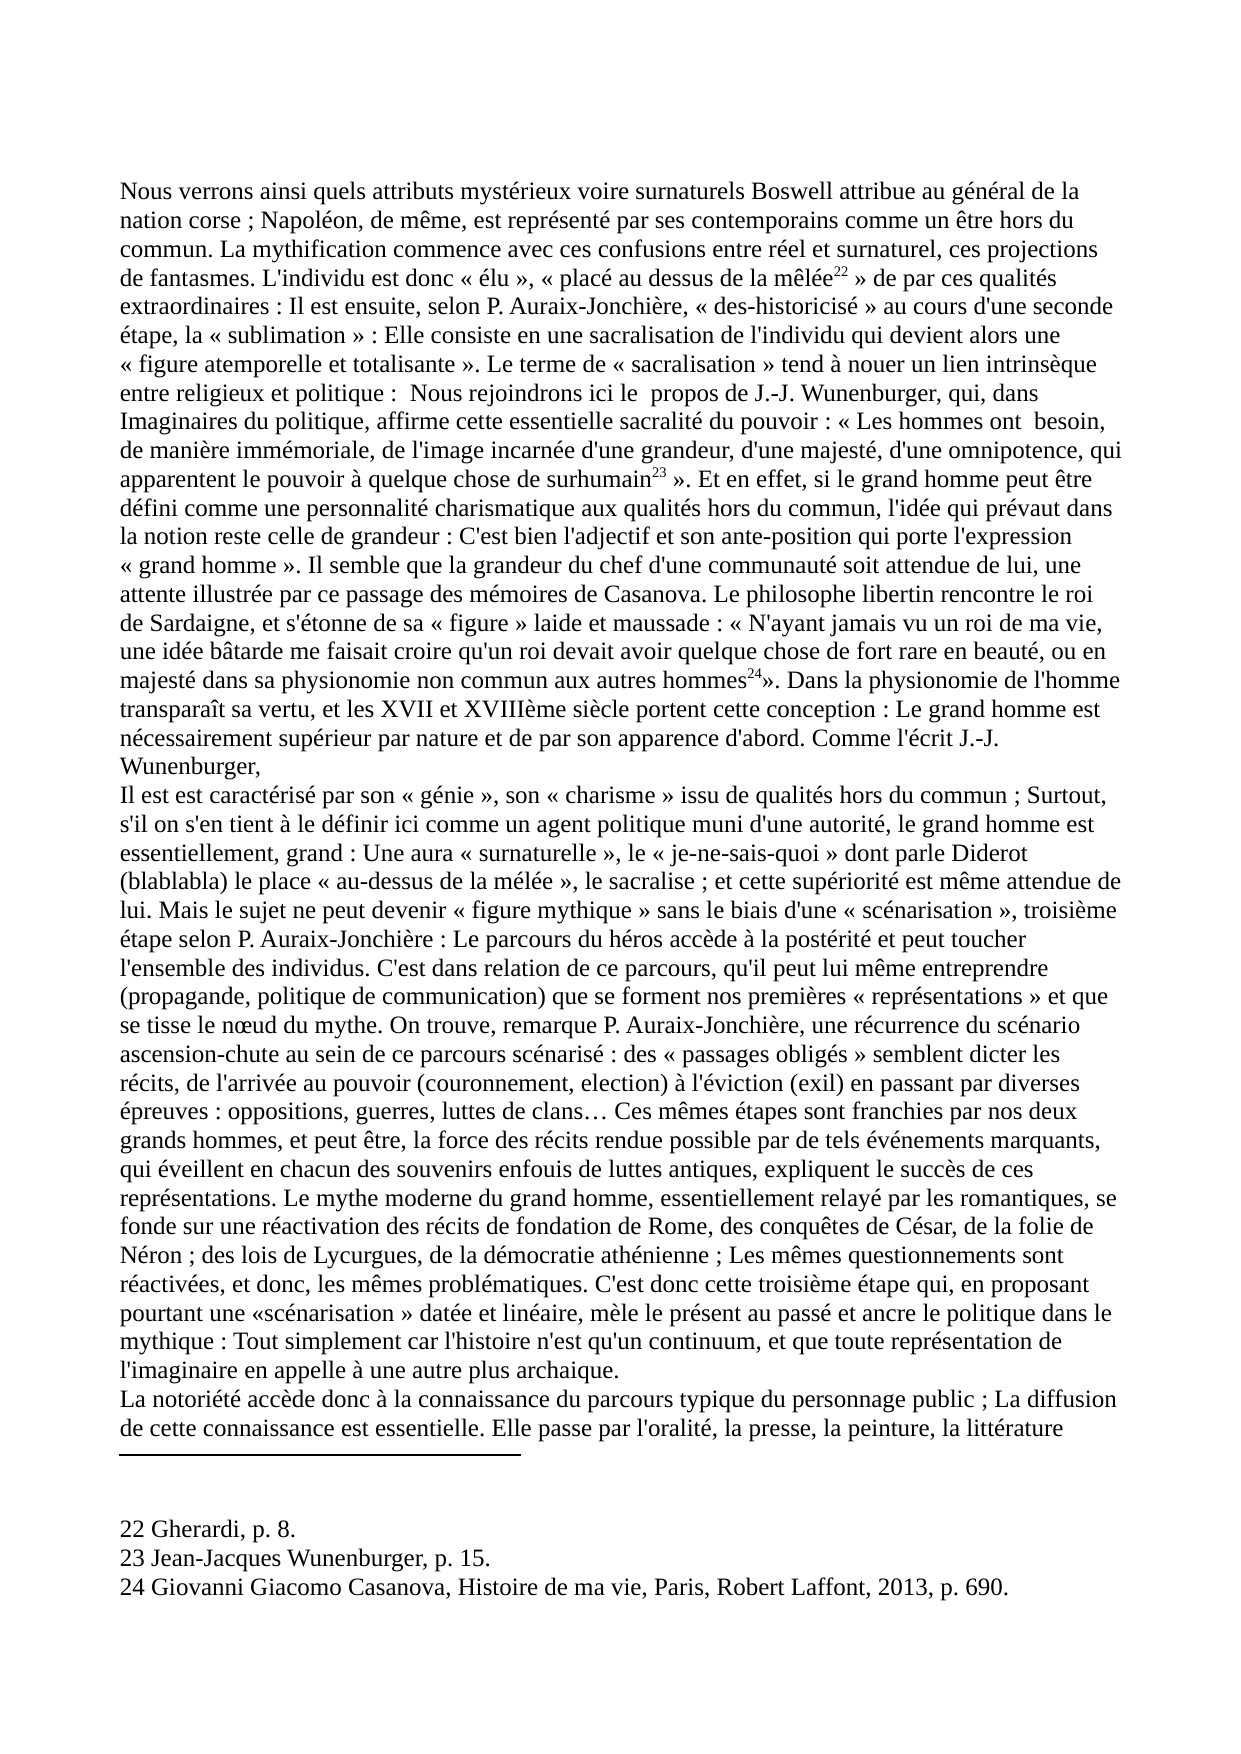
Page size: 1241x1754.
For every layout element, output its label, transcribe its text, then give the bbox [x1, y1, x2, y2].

text Gherardi, p. 8. [119, 1514, 1123, 1543]
text Nous verrons ainsi quels attributs mystérieux voire surnaturels Boswell attribue au général de la nation corse ; Napoléon, de même, est représenté par ses contemporains comme un être hors du commun. La mythification commence avec ces confusions entre réel et surnaturel, ces projections de fantasmes. L'individu est donc « élu », « placé au dessus de la mêlée » de par ces qualités extraordinaires : Il est ensuite, selon P. Auraix-Jonchière, « des-historicisé » au cours d'une seconde étape, la « sublimation » : Elle consiste en une sacralisation de l'individu qui devient alors une « figure atemporelle et totalisante ». Le terme de « sacralisation » tend à nouer un lien intrinsèque entre religieux et politique : Nous rejoindrons ici le propos de J.-J. Wunenburger, qui, dans Imaginaires du politique, affirme cette essentielle sacralité du pouvoir : « Les hommes ont besoin, de manière immémoriale, de l'image incarnée d'une grandeur, d'une majesté, d'une omnipotence, qui apparentent le pouvoir à quelque chose de surhumain ». Et en effet, si le grand homme peut être défini comme une personnalité charismatique aux qualités hors du commun, l'idée qui prévaut dans la notion reste celle de grandeur : C'est bien l'adjectif et son ante-position qui porte l'expression « grand homme ». Il semble que la grandeur du chef d'une communauté soit attendue de lui, une attente illustrée par ce passage des mémoires de Casanova. Le philosophe libertin rencontre le roi de Sardaigne, et s'étonne de sa « figure » laide et maussade : « N'ayant jamais vu un roi de ma vie, une idée bâtarde me faisait croire qu'un roi devait avoir quelque chose de fort rare en beauté, ou en majesté dans sa physionomie non commun aux autres hommes». Dans la physionomie de l'homme transparaît sa vertu, et les XVII et XVIIIème siècle portent cette conception : Le grand homme est nécessairement supérieur par nature et de par son apparence d'abord. Comme l'écrit J.-J. Wunenburger, [119, 176, 1123, 780]
text Il est est caractérisé par son « génie », son « charisme » issu de qualités hors du commun ; Surtout, s'il on s'en tient à le définir ici comme un agent politique muni d'une autorité, le grand homme est essentiellement, grand : Une aura « surnaturelle », le « je-ne-sais-quoi » dont parle Diderot (blablabla) le place « au-dessus de la mélée », le sacralise ; et cette supériorité est même attendue de lui. Mais le sujet ne peut devenir « figure mythique » sans le biais d'une « scénarisation », troisième étape selon P. Auraix-Jonchière : Le parcours du héros accède à la postérité et peut toucher l'ensemble des individus. C'est dans relation de ce parcours, qu'il peut lui même entreprendre (propagande, politique de communication) que se forment nos premières « représentations » et que se tisse le nœud du mythe. On trouve, remarque P. Auraix-Jonchière, une récurrence du scénario ascension-chute au sein de ce parcours scénarisé : des « passages obligés » semblent dicter les récits, de l'arrivée au pouvoir (couronnement, election) à l'éviction (exil) en passant par diverses épreuves : oppositions, guerres, luttes de clans… Ces mêmes étapes sont franchies par nos deux grands hommes, et peut être, la force des récits rendue possible par de tels événements marquants, qui éveillent en chacun des souvenirs enfouis de luttes antiques, expliquent le succès de ces représentations. Le mythe moderne du grand homme, essentiellement relayé par les romantiques, se fonde sur une réactivation des récits de fondation de Rome, des conquêtes de César, de la folie de Néron ; des lois de Lycurgues, de la démocratie athénienne ; Les mêmes questionnements sont réactivées, et donc, les mêmes problématiques. C'est donc cette troisième étape qui, en proposant pourtant une «scénarisation » datée et linéaire, mèle le présent au passé et ancre le politique dans le mythique : Tout simplement car l'histoire n'est qu'un continuum, et que toute représentation de l'imaginaire en appelle à une autre plus archaique. [119, 780, 1123, 1384]
text Jean-Jacques Wunenburger, p. 15. [119, 1543, 1123, 1572]
text La notoriété accède donc à la connaissance du parcours typique du personnage public ; La diffusion de cette connaissance est essentielle. Elle passe par l'oralité, la presse, la peinture, la littérature [119, 1384, 1123, 1441]
text Giovanni Giacomo Casanova, Histoire de ma vie, Paris, Robert Laffont, 2013, p. 690. [119, 1572, 1123, 1600]
